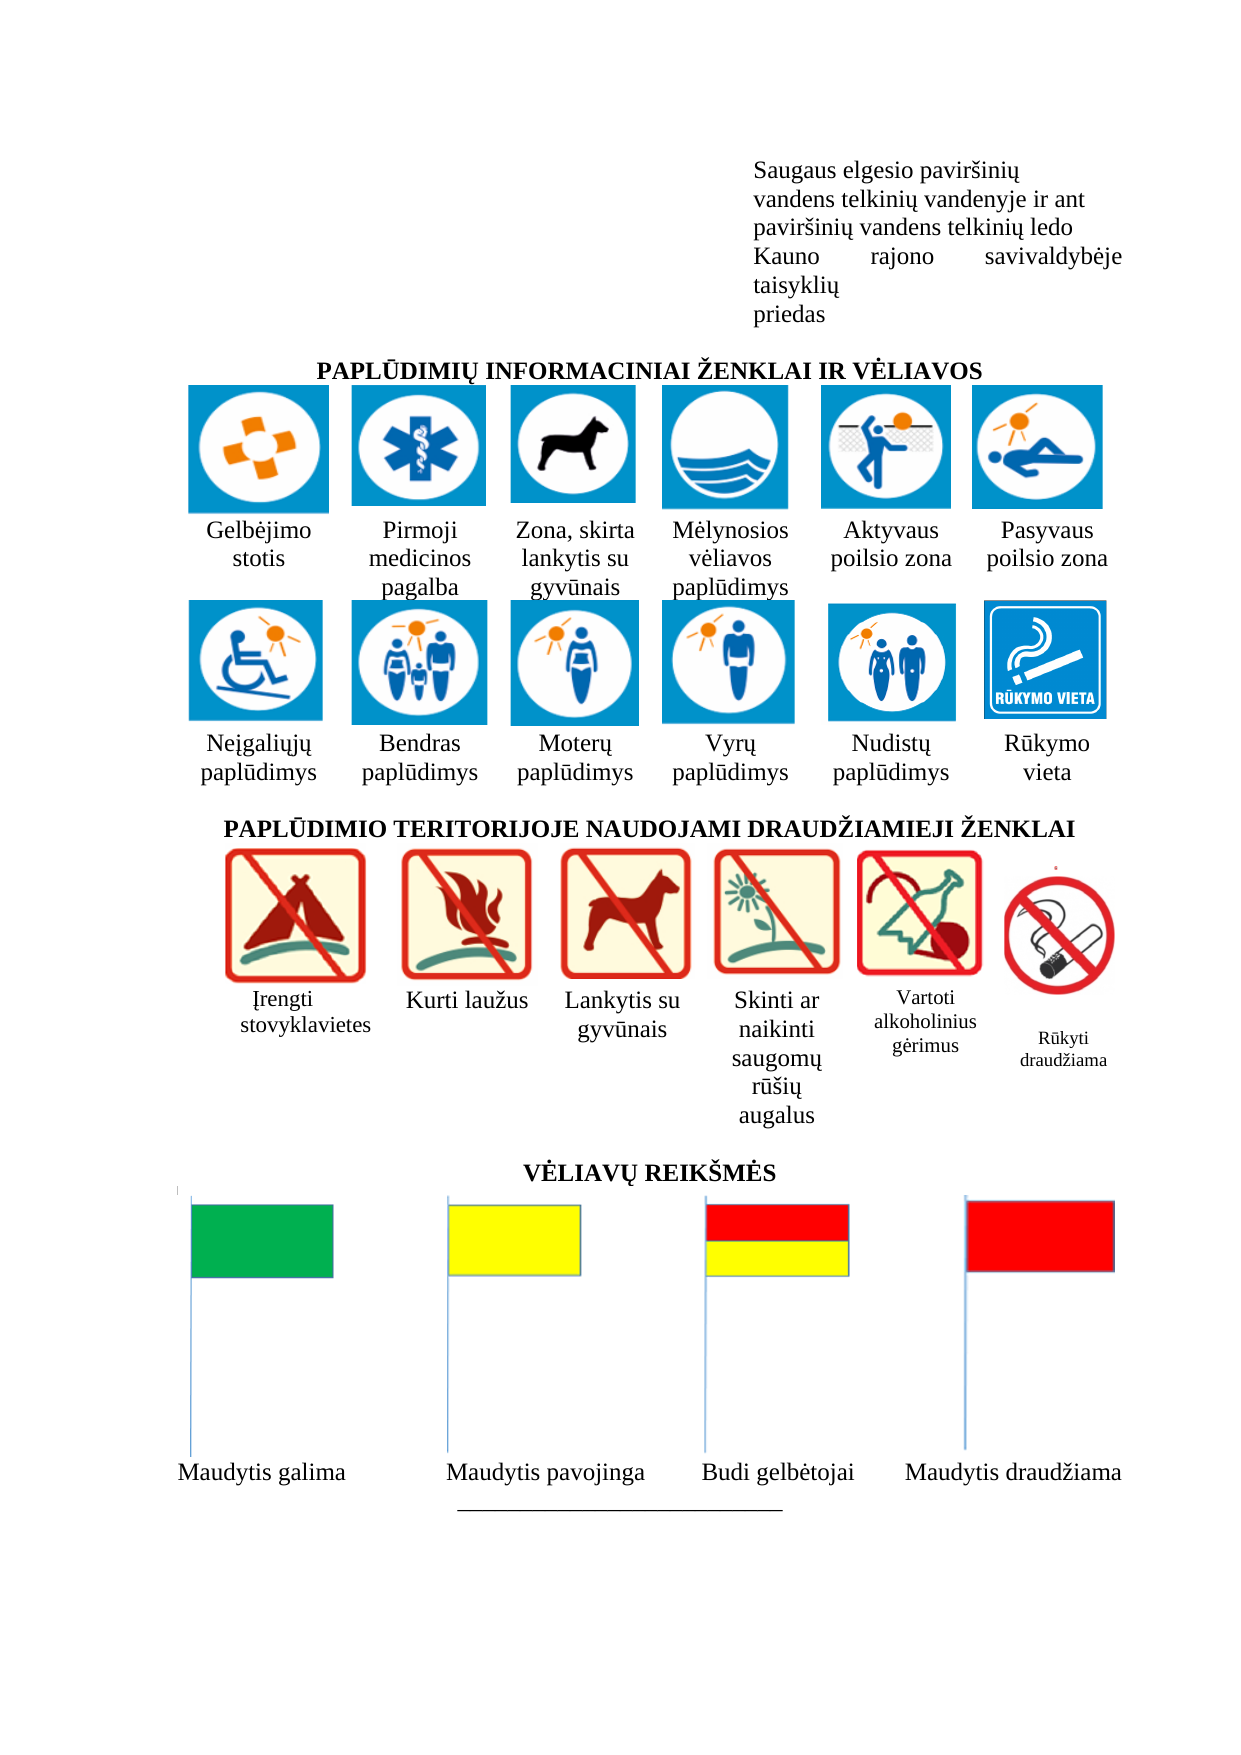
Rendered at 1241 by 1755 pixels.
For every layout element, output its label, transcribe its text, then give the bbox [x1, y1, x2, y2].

table_header [386, 843, 397, 985]
table_header [972, 385, 1122, 515]
table_cell Moterų paplūdimys [500, 728, 651, 786]
table_header [177, 843, 202, 1129]
text Maudytis galima Maudytis pavojinga Budi gelbėtojai Maudytis draudžiama [177, 1457, 1122, 1486]
text vandens telkinių vandenyje ir ant [177, 184, 1122, 212]
table_cell Rūkymo vieta [972, 728, 1122, 786]
table_header [500, 385, 651, 515]
table_header [213, 843, 386, 985]
table_header [990, 843, 1004, 1129]
table_cell Lankytis su gyvūnais [548, 985, 696, 1129]
table_cell Kurti laužus [386, 985, 548, 1129]
table_cell [810, 601, 972, 728]
table_cell Skinti ar naikinti saugomų rūšių augalus [696, 985, 857, 1129]
table_cell Mėlynosios vėliavos paplūdimys [651, 515, 810, 601]
table_cell Įrengti stovyklavietes [213, 985, 386, 1129]
table_header [329, 385, 340, 515]
text Kauno rajono savivaldybėje taisyklių [753, 241, 1122, 299]
table_header [340, 385, 499, 515]
table_cell Vyrų paplūdimys [651, 728, 810, 786]
table_cell Vartoti alkoholinius gėrimus [857, 985, 990, 1129]
text PAPLŪDIMIŲ INFORMACINIAI ŽENKLAI IR VĖLIAVOS [177, 356, 1122, 385]
table_header [651, 385, 810, 515]
table_cell Gelbėjimo stotis [177, 515, 340, 601]
table_header [177, 385, 188, 515]
table_header [1158, 1486, 1183, 1526]
text VĖLIAVŲ REIKŠMĖS [177, 1158, 1122, 1186]
table_cell Pasyvaus poilsio zona [972, 515, 1122, 601]
table_header [851, 1486, 874, 1526]
table_cell [651, 601, 810, 728]
text paviršinių vandens telkinių ledo [753, 212, 1122, 241]
table_header [538, 843, 548, 985]
table_header Rūkyti draudžiama [1004, 843, 1122, 1129]
table_cell [340, 601, 499, 728]
table_cell Bendras paplūdimys [340, 728, 499, 786]
table_header [857, 843, 990, 985]
table_header __________________________ [189, 1486, 851, 1526]
table_cell [177, 601, 340, 728]
table_header [1123, 843, 1147, 1129]
table_cell Nudistų paplūdimys [810, 728, 972, 786]
table_cell [500, 601, 651, 728]
table_header [874, 1486, 1158, 1526]
table_header [696, 843, 857, 985]
table_cell Pirmoji medicinos pagalba [340, 515, 499, 601]
text priedas [177, 299, 1122, 327]
table_cell [972, 601, 1122, 728]
text Saugaus elgesio paviršinių [177, 155, 1122, 184]
table_header [810, 385, 972, 515]
text PAPLŪDIMIO TERITORIJOJE NAUDOJAMI DRAUDŽIAMIEJI ŽENKLAI [177, 814, 1122, 843]
table_header [202, 843, 213, 1129]
table_cell Neįgaliųjų paplūdimys [177, 728, 340, 786]
table_header [548, 843, 696, 985]
table_cell Zona, skirta lankytis su gyvūnais [500, 515, 651, 601]
table_cell Aktyvaus poilsio zona [810, 515, 972, 601]
